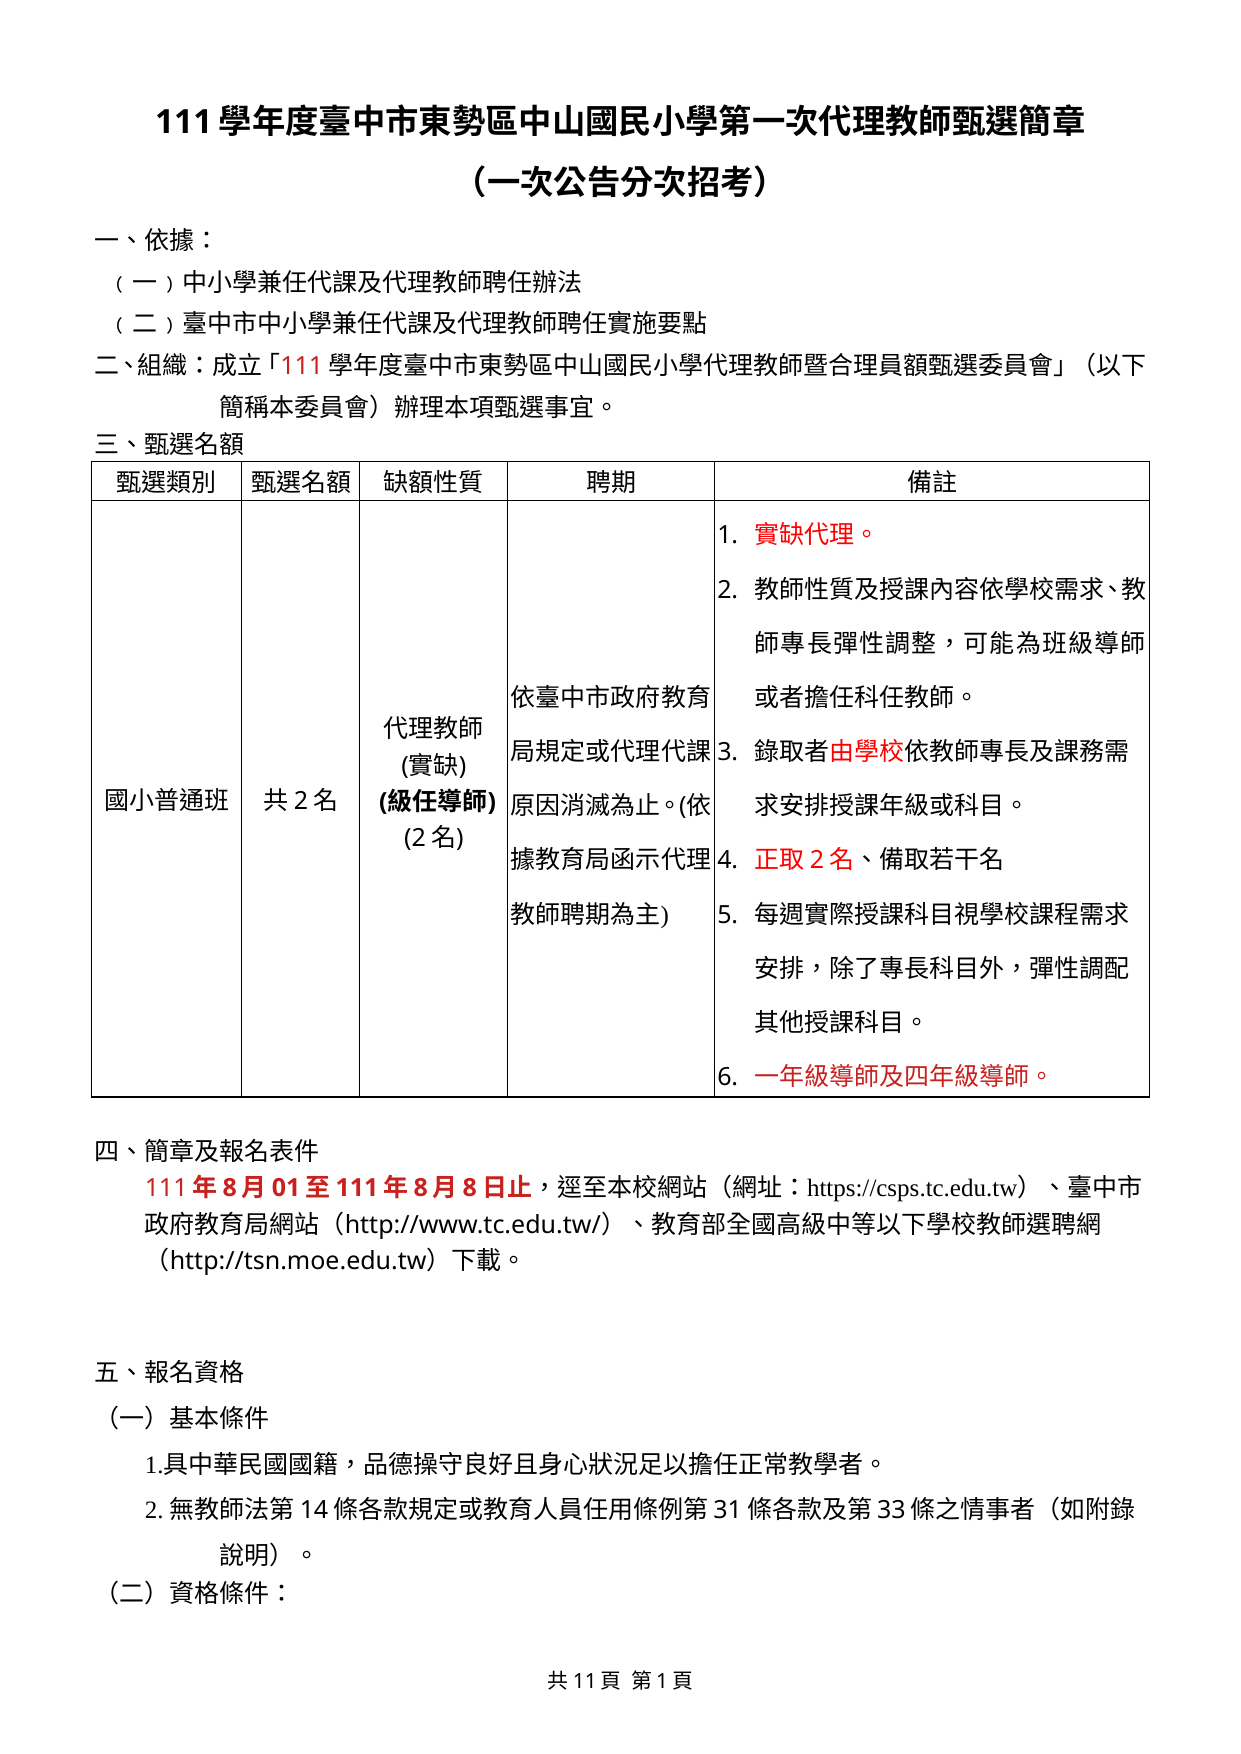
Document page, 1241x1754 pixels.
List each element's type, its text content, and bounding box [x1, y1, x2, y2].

text ﹙一﹚中小學兼任代課及代理教師聘任辦法 [94, 258, 1146, 299]
text 2. 無教師法第14條各款規定或教育人員任用條例第31條各款及第33條之情事者（如附錄說明）。 [94, 1482, 1146, 1574]
text ﹙二﹚臺中市中小學兼任代課及代理教師聘任實施要點 [94, 299, 1146, 341]
text （一次公告分次招考） [94, 155, 1146, 204]
table_cell 依臺中市政府教育局規定或代理代課原因消滅為止。(依據教育局函示代理教師聘期為主) [508, 501, 714, 1096]
text 三、甄選名額 [94, 424, 1146, 461]
text （二）資格條件： [94, 1574, 1146, 1610]
text 一、依據： [94, 216, 1146, 258]
table_header 備註 [715, 462, 1149, 499]
text 1.具中華民國國籍，品德操守良好且身心狀況足以擔任正常教學者。 [94, 1436, 1146, 1482]
text 二、組織：成立「111學年度臺中市東勢區中山國民小學代理教師暨合理員額甄選委員會」（以下簡稱本委員會）辦理本項甄選事宜。 [94, 341, 1146, 424]
text 五、報名資格 [94, 1345, 1146, 1391]
table_cell 代理教師 (實缺) (級任導師) (2名) [360, 501, 507, 1096]
table_header 甄選類別 [92, 462, 241, 499]
table_cell 國小普通班 [92, 501, 241, 1096]
table_header 甄選名額 [242, 462, 359, 499]
text 111學年度臺中市東勢區中山國民小學第一次代理教師甄選簡章 [94, 94, 1146, 143]
table_header 缺額性質 [360, 462, 507, 499]
table_cell 實缺代理。 教師性質及授課內容依學校需求、教師專長彈性調整，可能為班級導師或者擔任科任教師。 錄取者由學校依教師專長及課務需求安排授課年級或科目。 正取2名、備取若干名 每週實際授課科目視學校課程需求安排，除了專長科目外，彈性調配其他授課科目。 一年級導師及四年級導師。 [715, 501, 1149, 1096]
table_cell 共2名 [242, 501, 359, 1096]
text （一）基本條件 [94, 1391, 1146, 1436]
table_header 聘期 [508, 462, 714, 499]
text 四、簡章及報名表件 111年8月01至111年8月8日止，逕至本校網站（網址：https://csps.tc.edu.tw）、臺中市政府教育局網站（http://www.tc.edu.tw/）、教育部全國高級中等以下學校教師選聘網（http://tsn.moe.edu.tw）下載。 [94, 1132, 1146, 1277]
